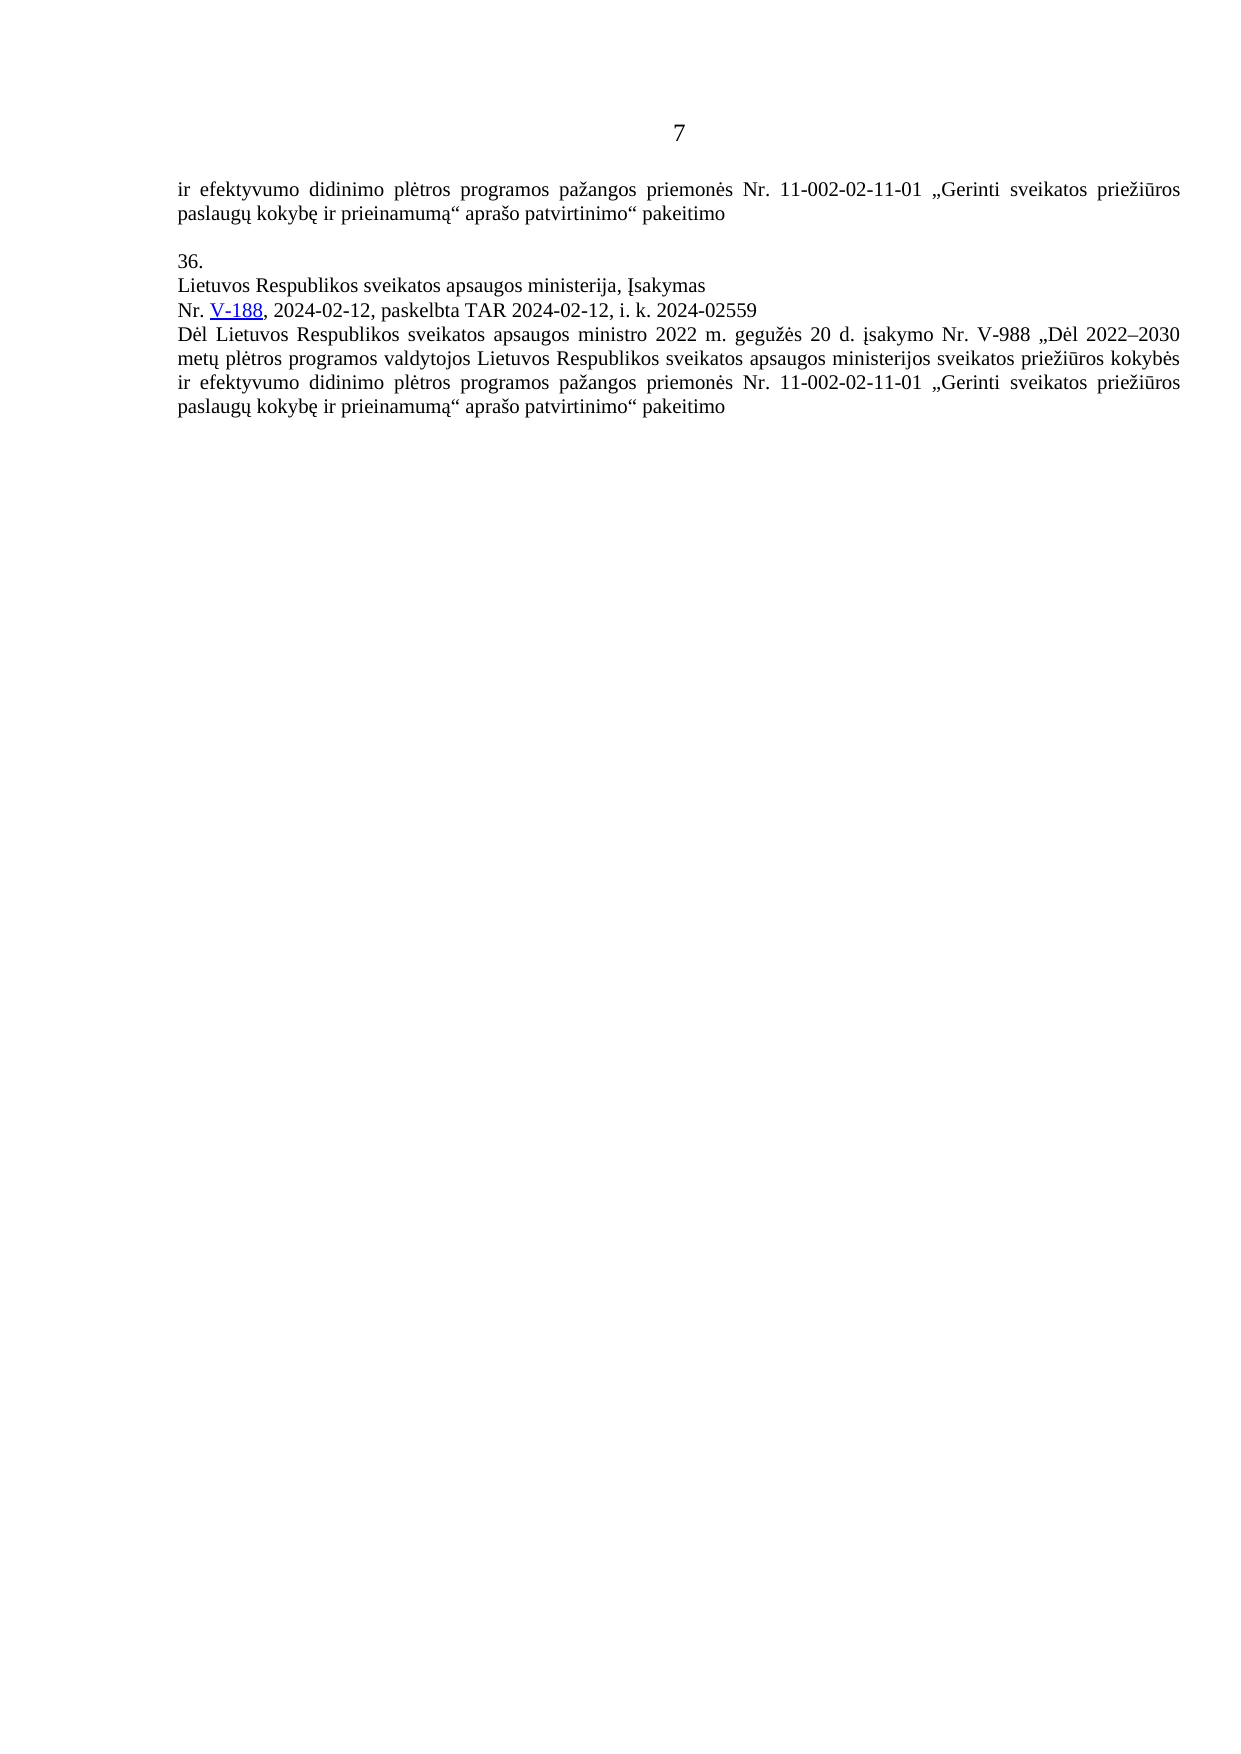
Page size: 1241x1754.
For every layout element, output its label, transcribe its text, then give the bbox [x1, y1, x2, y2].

text Nr. V-188, 2024-02-12, paskelbta TAR 2024-02-12, i. k. 2024-02559 [177, 297, 1181, 322]
text ir efektyvumo didinimo plėtros programos pažangos priemonės Nr. 11-002-02-11-01 „Gerinti sveikatos priežiūros paslaugų kokybę ir prieinamumą“ aprašo patvirtinimo“ pakeitimo [177, 177, 1181, 225]
text Dėl Lietuvos Respublikos sveikatos apsaugos ministro 2022 m. gegužės 20 d. įsakymo Nr. V-988 „Dėl 2022–2030 metų plėtros programos valdytojos Lietuvos Respublikos sveikatos apsaugos ministerijos sveikatos priežiūros kokybės ir efektyvumo didinimo plėtros programos pažangos priemonės Nr. 11-002-02-11-01 „Gerinti sveikatos priežiūros paslaugų kokybę ir prieinamumą“ aprašo patvirtinimo“ pakeitimo [177, 322, 1181, 418]
text 36. [177, 249, 1181, 273]
text Lietuvos Respublikos sveikatos apsaugos ministerija, Įsakymas [177, 273, 1181, 297]
